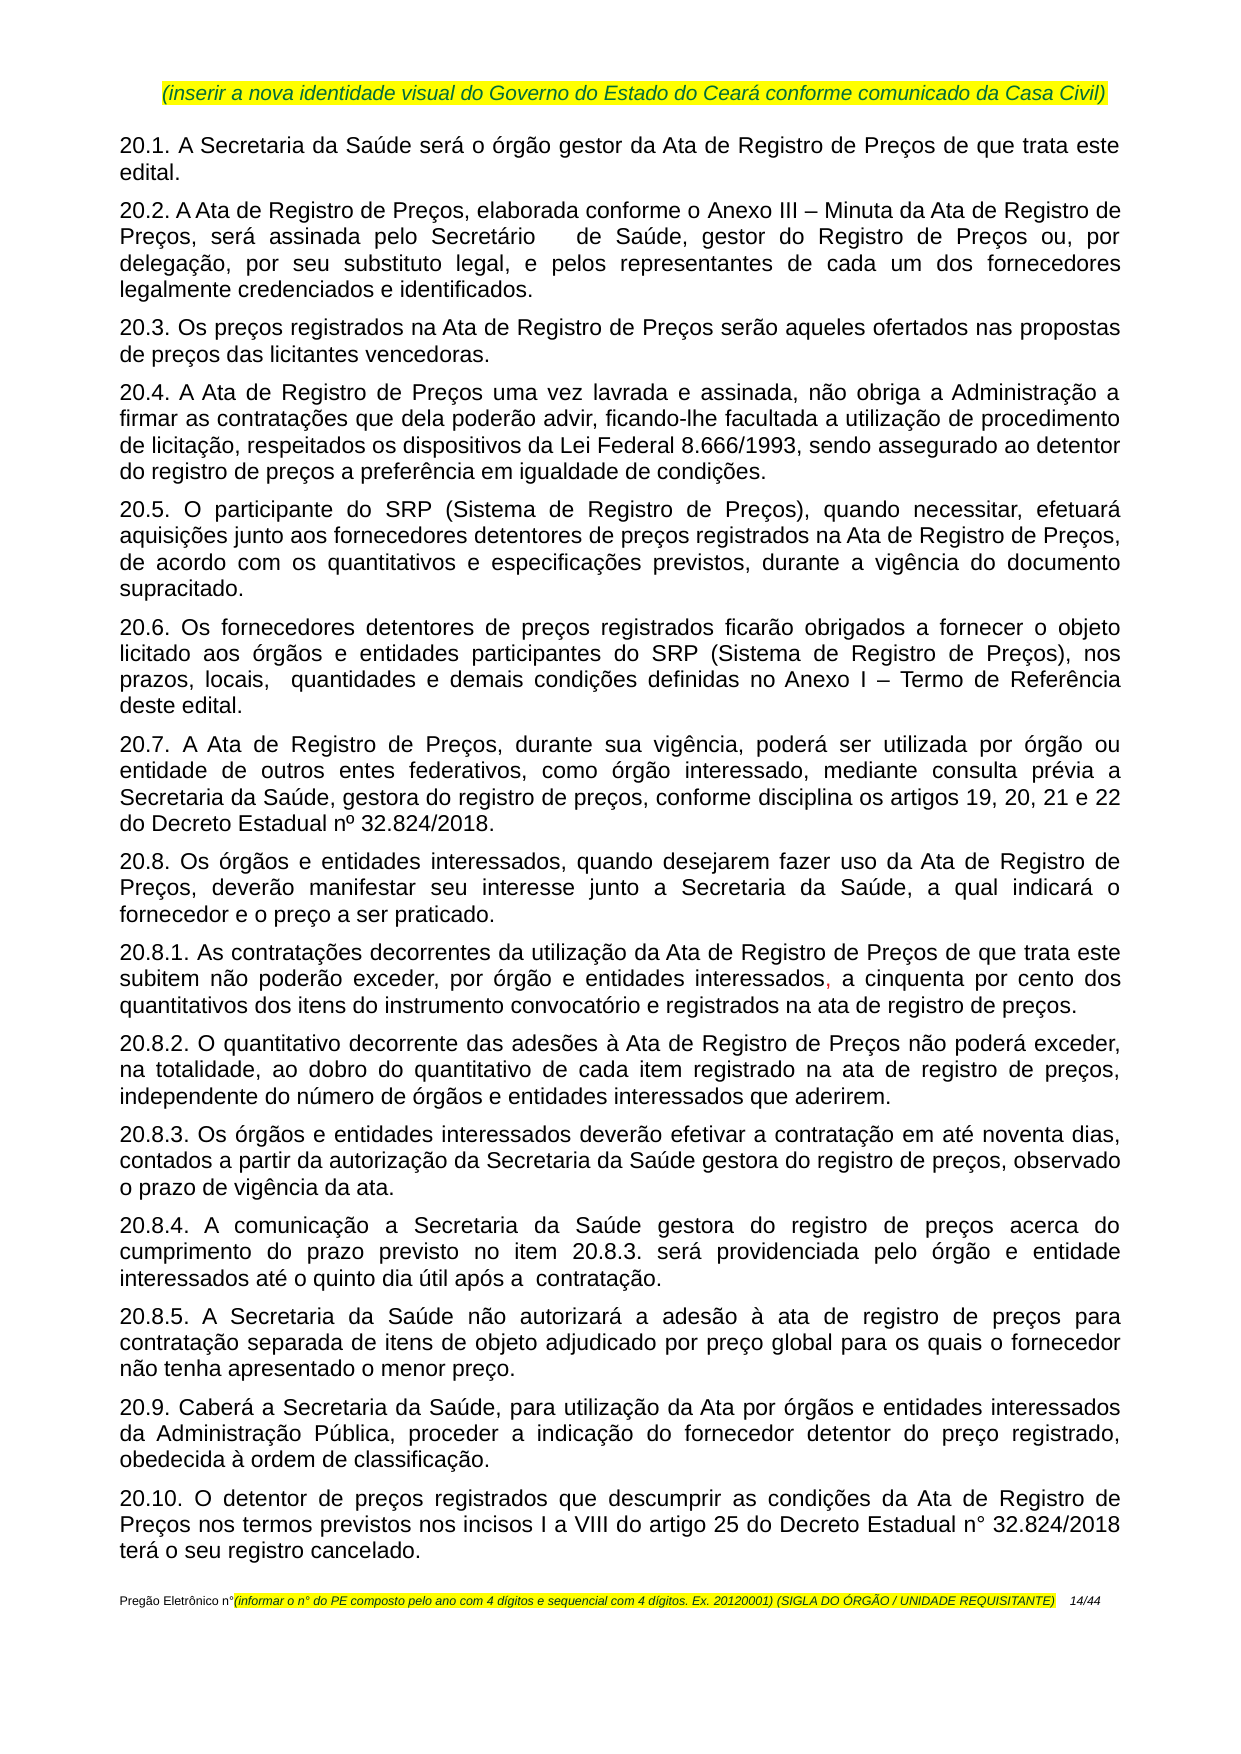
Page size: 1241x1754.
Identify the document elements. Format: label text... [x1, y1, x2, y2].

text 20.8.4. A comunicação a Secretaria da Saúde gestora do registro de preços acerca do cumprimento do prazo previsto no item 20.8.3. será providenciada pelo órgão e entidade interessados até o quinto dia útil após a contratação. [119, 1212, 1121, 1291]
text 20.3. Os preços registrados na Ata de Registro de Preços serão aqueles ofertados nas propostas de preços das licitantes vencedoras. [119, 314, 1121, 367]
text 20.8.1. As contratações decorrentes da utilização da Ata de Registro de Preços de que trata este subitem não poderão exceder, por órgão e entidades interessados, a cinquenta por cento dos quantitativos dos itens do instrumento convocatório e registrados na ata de registro de preços. [119, 939, 1121, 1018]
text 20.4. A Ata de Registro de Preços uma vez lavrada e assinada, não obriga a Administração a firmar as contratações que dela poderão advir, ficando-lhe facultada a utilização de procedimento de licitação, respeitados os dispositivos da Lei Federal 8.666/1993, sendo assegurado ao detentor do registro de preços a preferência em igualdade de condições. [119, 379, 1121, 484]
text 20.1. A Secretaria da Saúde será o órgão gestor da Ata de Registro de Preços de que trata este edital. [119, 132, 1121, 185]
text 20.8.5. A Secretaria da Saúde não autorizará a adesão à ata de registro de preços para contratação separada de itens de objeto adjudicado por preço global para os quais o fornecedor não tenha apresentado o menor preço. [119, 1303, 1121, 1382]
text 20.10. O detentor de preços registrados que descumprir as condições da Ata de Registro de Preços nos termos previstos nos incisos I a VIII do artigo 25 do Decreto Estadual n° 32.824/2018 terá o seu registro cancelado. [119, 1484, 1121, 1564]
text 20.5. O participante do SRP (Sistema de Registro de Preços), quando necessitar, efetuará aquisições junto aos fornecedores detentores de preços registrados na Ata de Registro de Preços, de acordo com os quantitativos e especificações previstos, durante a vigência do documento supracitado. [119, 496, 1121, 602]
text 20.6. Os fornecedores detentores de preços registrados ficarão obrigados a fornecer o objeto licitado aos órgãos e entidades participantes do SRP (Sistema de Registro de Preços), nos prazos, locais, quantidades e demais condições definidas no Anexo I – Termo de Referência deste edital. [119, 613, 1121, 719]
text 20.2. A Ata de Registro de Preços, elaborada conforme o Anexo III – Minuta da Ata de Registro de Preços, será assinada pelo Secretário de Saúde, gestor do Registro de Preços ou, por delegação, por seu substituto legal, e pelos representantes de cada um dos fornecedores legalmente credenciados e identificados. [119, 197, 1121, 302]
text 20.7. A Ata de Registro de Preços, durante sua vigência, poderá ser utilizada por órgão ou entidade de outros entes federativos, como órgão interessado, mediante consulta prévia a Secretaria da Saúde, gestora do registro de preços, conforme disciplina os artigos 19, 20, 21 e 22 do Decreto Estadual nº 32.824/2018. [119, 731, 1121, 836]
text 20.9. Caberá a Secretaria da Saúde, para utilização da Ata por órgãos e entidades interessados da Administração Pública, proceder a indicação do fornecedor detentor do preço registrado, obedecida à ordem de classificação. [119, 1394, 1121, 1473]
text 20.8.2. O quantitativo decorrente das adesões à Ata de Registro de Preços não poderá exceder, na totalidade, ao dobro do quantitativo de cada item registrado na ata de registro de preços, independente do número de órgãos e entidades interessados que aderirem. [119, 1030, 1121, 1109]
text 20.8. Os órgãos e entidades interessados, quando desejarem fazer uso da Ata de Registro de Preços, deverão manifestar seu interesse junto a Secretaria da Saúde, a qual indicará o fornecedor e o preço a ser praticado. [119, 848, 1121, 927]
text 20.8.3. Os órgãos e entidades interessados deverão efetivar a contratação em até noventa dias, contados a partir da autorização da Secretaria da Saúde gestora do registro de preços, observado o prazo de vigência da ata. [119, 1121, 1121, 1200]
